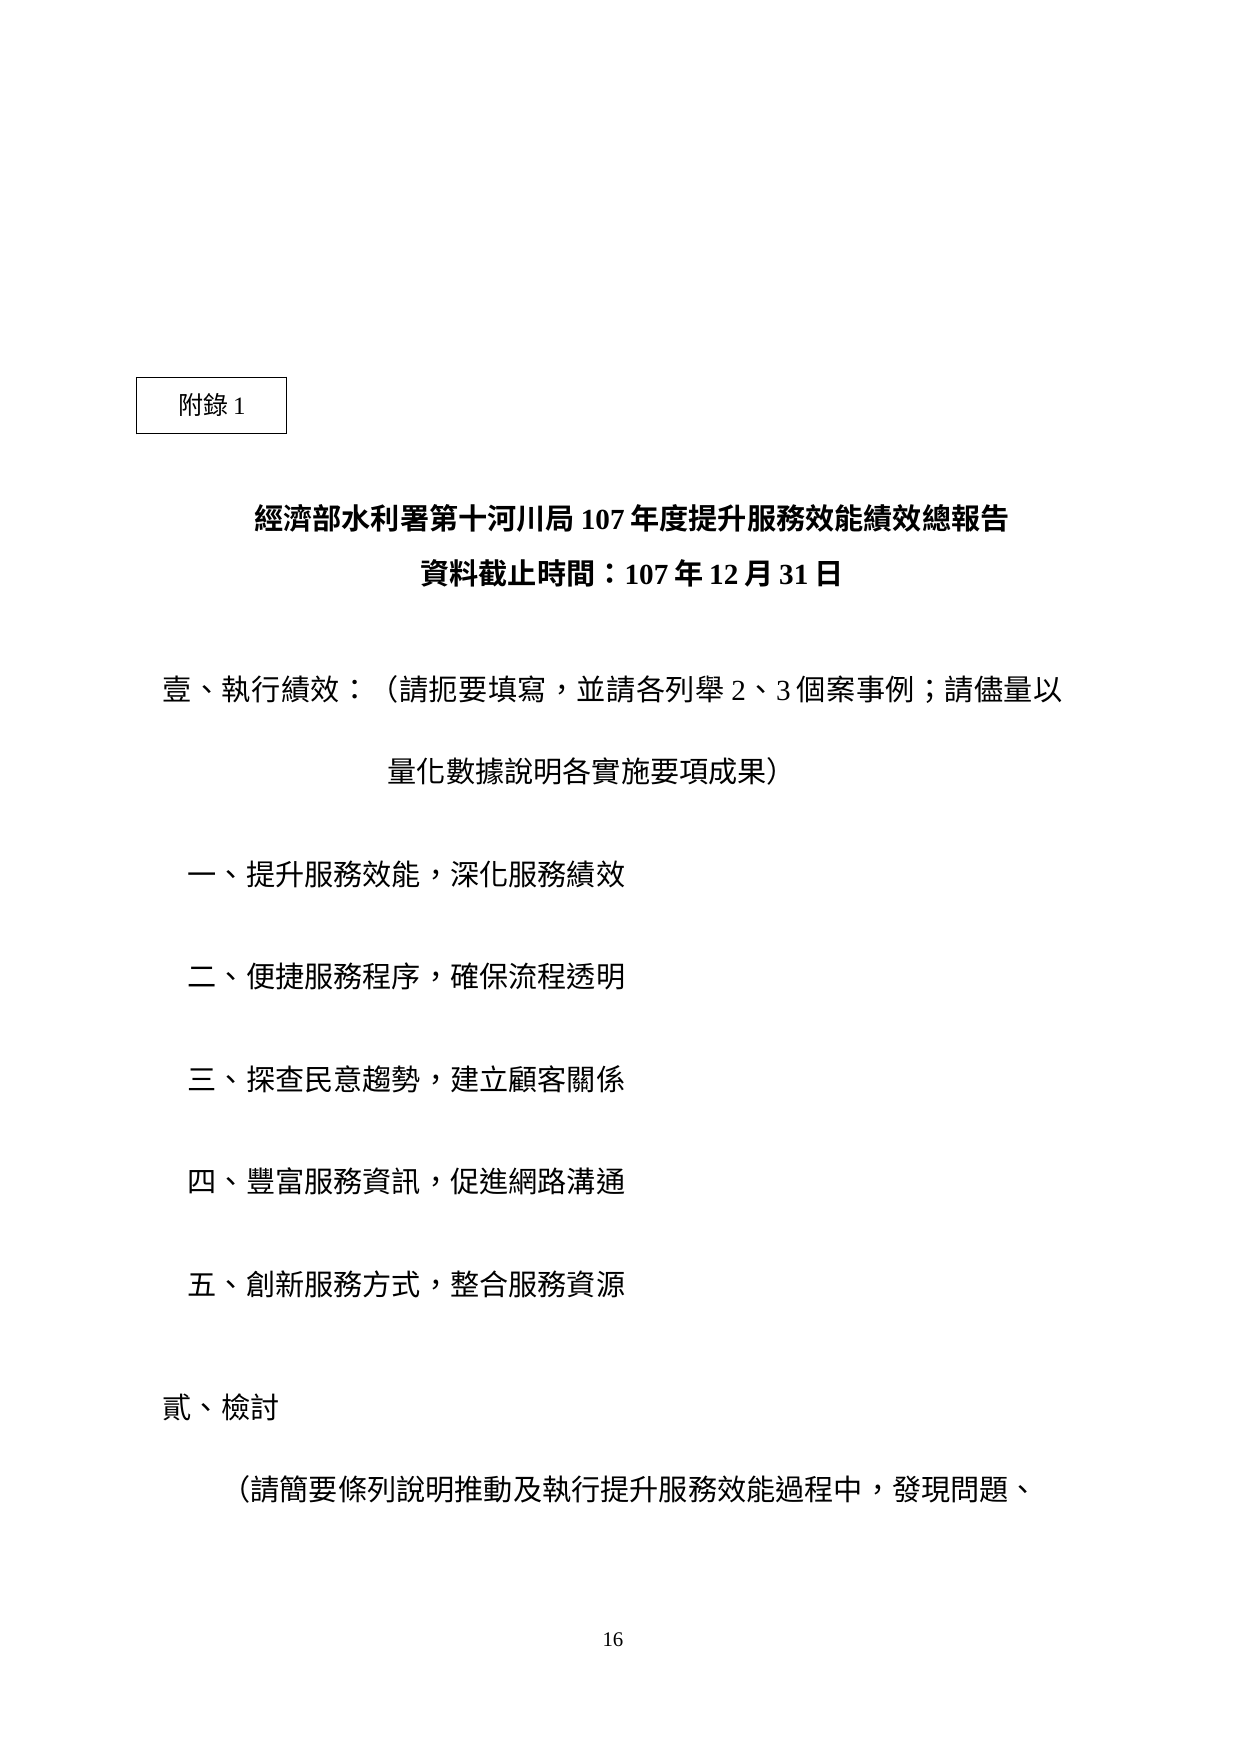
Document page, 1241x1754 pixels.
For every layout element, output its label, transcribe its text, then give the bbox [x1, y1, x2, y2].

text 附錄1 [152, 386, 271, 422]
list 三、探查民意趨勢，建立顧客關係 [187, 1036, 1063, 1118]
list 二、便捷服務程序，確保流程透明 [187, 934, 1063, 1016]
subtitle 經濟部水利署第十河川局107年度提升服務效能績效總報告 [200, 496, 1063, 538]
list 四、豐富服務資訊，促進網路溝通 [187, 1139, 1063, 1221]
list 一、提升服務效能，深化服務績效 [187, 831, 1063, 913]
subtitle 資料截止時間：107年12月31日 [200, 551, 1063, 593]
list 貳、檢討 [162, 1365, 1063, 1447]
text （請簡要條列說明推動及執行提升服務效能過程中，發現問題、 [221, 1447, 1063, 1529]
list 五、創新服務方式，整合服務資源 [187, 1242, 1063, 1324]
list 壹、執行績效：（請扼要填寫，並請各列舉2、3個案事例；請儘量以量化數據說明各實施要項成果） [162, 647, 1063, 811]
